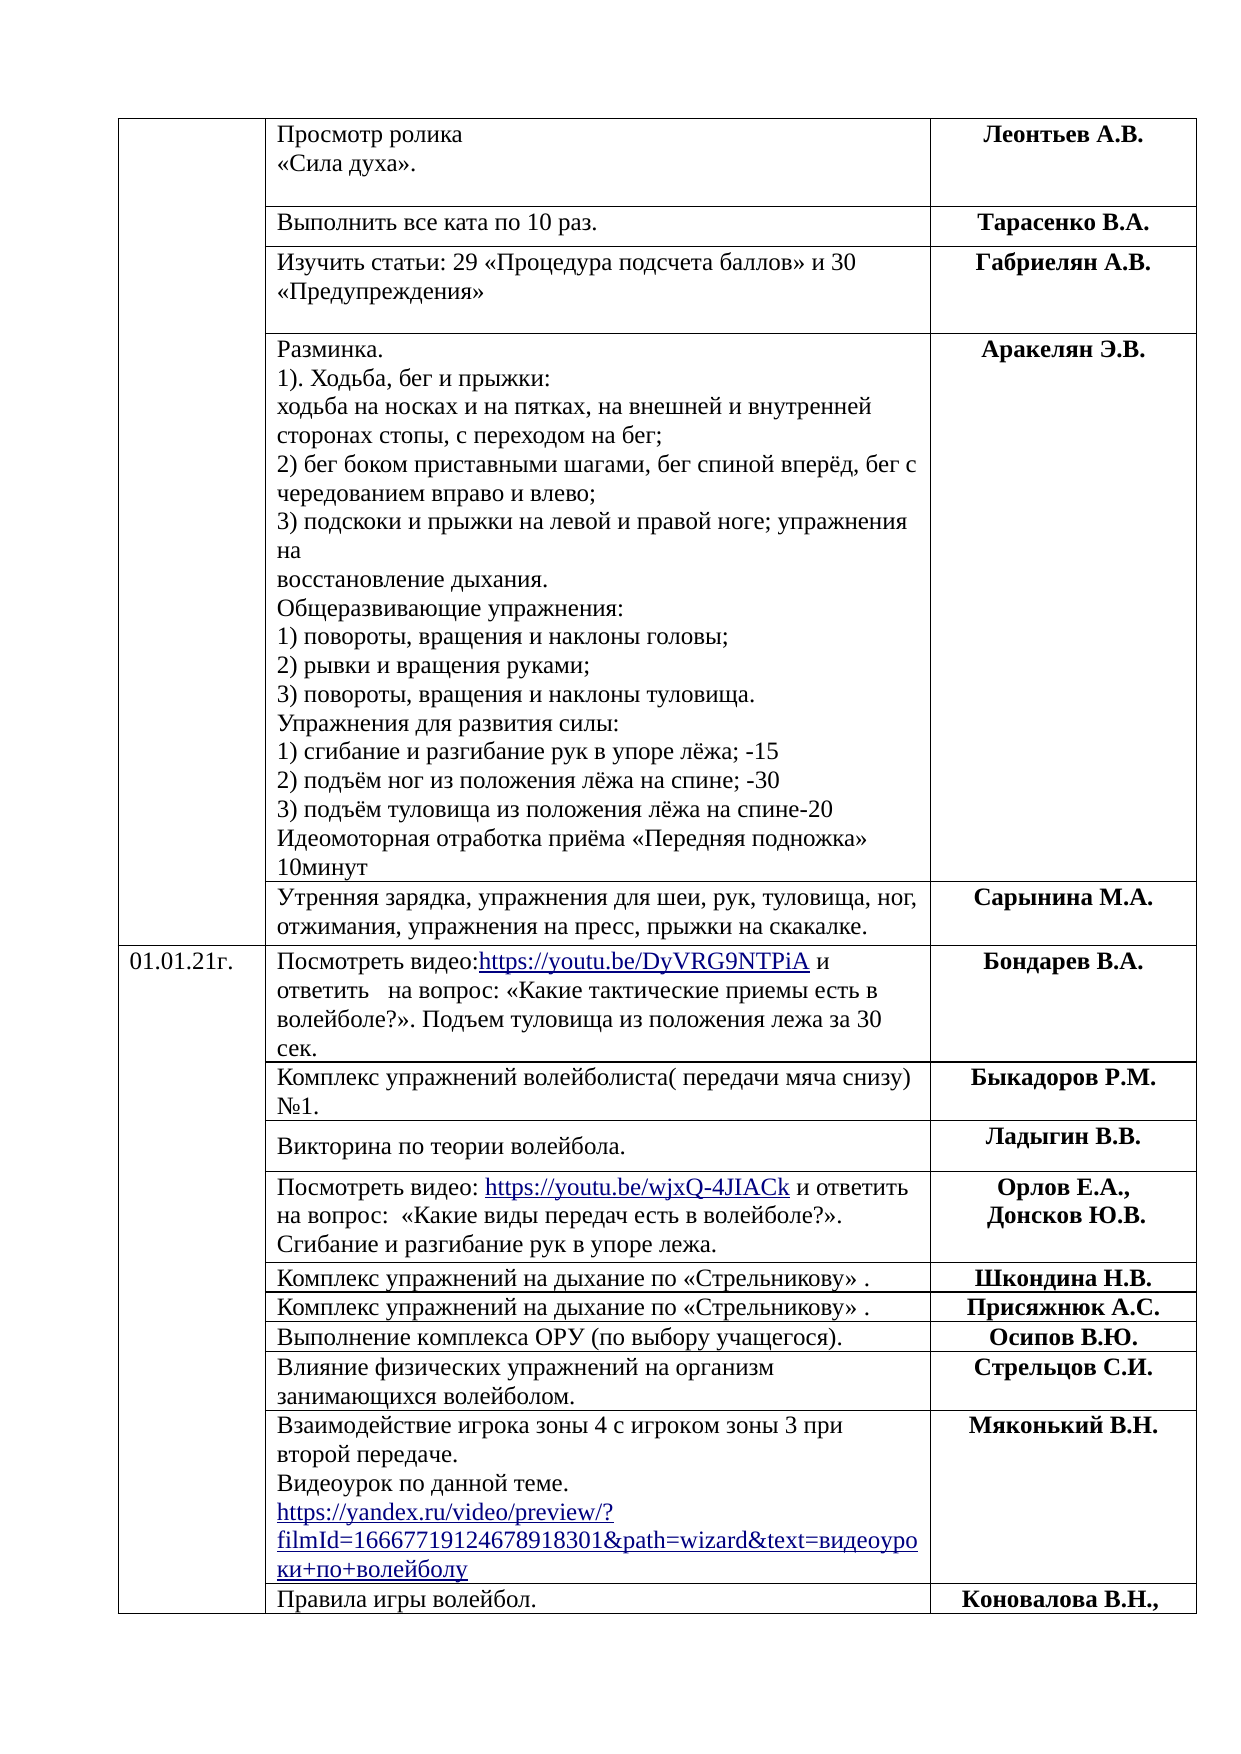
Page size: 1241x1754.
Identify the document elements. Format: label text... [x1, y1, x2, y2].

table_cell Правила игры волейбол. [266, 1584, 930, 1613]
table_cell Стрельцов С.И. [931, 1352, 1196, 1409]
table_cell Быкадоров Р.М. [931, 1063, 1196, 1120]
table_cell Комплекс упражнений на дыхание по «Стрельникову» . [266, 1293, 930, 1321]
table_cell Мяконький В.Н. [931, 1411, 1196, 1583]
table_cell Выполнение комплекса ОРУ (по выбору учащегося). [266, 1322, 930, 1351]
table_cell Комплекс упражнений волейболиста( передачи мяча снизу) №1. [266, 1063, 930, 1120]
table_cell Габриелян А.В. [931, 247, 1196, 333]
table_cell Комплекс упражнений на дыхание по «Стрельникову» . [266, 1263, 930, 1291]
table_cell [119, 119, 265, 945]
table_cell Ладыгин В.В. [931, 1121, 1196, 1171]
table_cell Взаимодействие игрока зоны 4 с игроком зоны 3 при второй передаче. Видеоурок по данной теме. https://yandex.ru/video/preview/?filmId=16667719124678918301&path=wizard&text=видеоуроки+по+волейболу [266, 1411, 930, 1583]
table_cell Просмотр ролика «Сила духа». [266, 119, 930, 206]
table_cell Утренняя зарядка, упражнения для шеи, рук, туловища, ног, отжимания, упражнения на пресс, прыжки на скакалке. [266, 882, 930, 945]
table_cell Выполнить все ката по 10 раз. [266, 207, 930, 246]
table_cell Бондарев В.А. [931, 946, 1196, 1061]
table_cell Коновалова В.Н., [931, 1584, 1196, 1613]
table_cell Посмотреть видео: https://youtu.be/wjxQ-4JIACk и ответить на вопрос: «Какие виды передач есть в волейболе?». Сгибание и разгибание рук в упоре лежа. [266, 1172, 930, 1262]
table_cell Посмотреть видео:https://youtu.be/DyVRG9NTPiA и ответить на вопрос: «Какие тактические приемы есть в волейболе?». Подъем туловища из положения лежа за 30 сек. [266, 946, 930, 1061]
table_cell Разминка. 1). Ходьба, бег и прыжки: ходьба на носках и на пятках, на внешней и внутренней сторонах стопы, с переходом на бег; 2) бег боком приставными шагами, бег спиной вперёд, бег с чередованием вправо и влево; 3) подскоки и прыжки на левой и правой ноге; упражнения на восстановление дыхания. Общеразвивающие упражнения: 1) повороты, вращения и наклоны головы; 2) рывки и вращения руками; 3) повороты, вращения и наклоны туловища. Упражнения для развития силы: 1) сгибание и разгибание рук в упоре лёжа; -15 2) подъём ног из положения лёжа на спине; -30 3) подъём туловища из положения лёжа на спине-20 Идеомоторная отработка приёма «Передняя подножка» 10минут [266, 334, 930, 881]
table_cell Осипов В.Ю. [931, 1322, 1196, 1351]
table_cell Аракелян Э.В. [931, 334, 1196, 881]
table_cell Сарынина М.А. [931, 882, 1196, 945]
table_cell Тарасенко В.А. [931, 207, 1196, 246]
table_cell Присяжнюк А.С. [931, 1293, 1196, 1321]
table_cell Орлов Е.А., Донсков Ю.В. [931, 1172, 1196, 1262]
table_cell Изучить статьи: 29 «Процедура подсчета баллов» и 30 «Предупреждения» [266, 247, 930, 333]
table_cell Викторина по теории волейбола. [266, 1121, 930, 1171]
table_cell Шкондина Н.В. [931, 1263, 1196, 1291]
table_cell Леонтьев А.В. [931, 119, 1196, 206]
table_cell 01.01.21г. [119, 946, 265, 1613]
table_cell Влияние физических упражнений на организм занимающихся волейболом. [266, 1352, 930, 1409]
